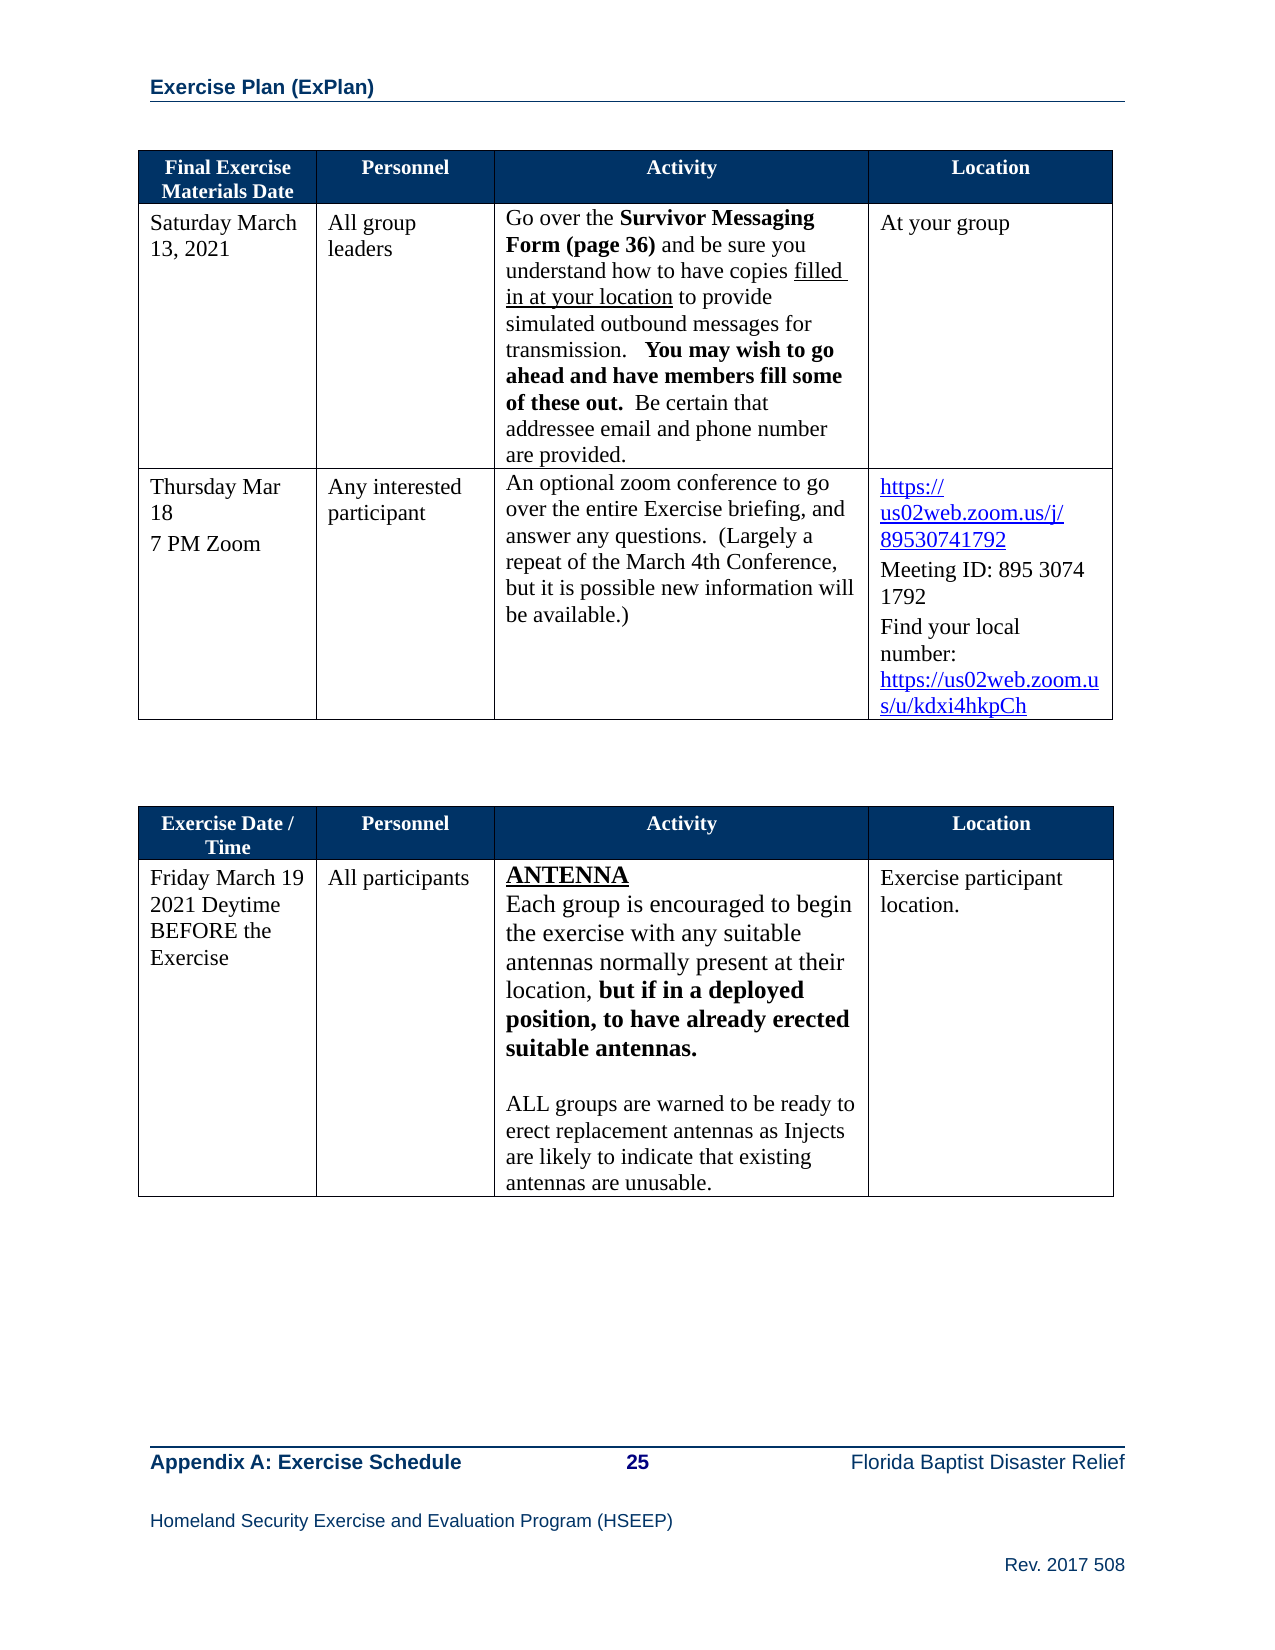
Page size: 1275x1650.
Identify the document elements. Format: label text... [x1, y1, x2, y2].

table_cell All participants [317, 860, 494, 1196]
table_header Location [869, 807, 1113, 859]
table_cell At your group [869, 204, 1112, 468]
table_cell Thursday Mar 18 7 PM Zoom [139, 469, 316, 719]
table_cell Friday March 19 2021 Deytime BEFORE the Exercise [139, 860, 316, 1196]
table_header Activity [495, 807, 868, 859]
table_header Personnel [317, 807, 494, 859]
table_header Final Exercise Materials Date [139, 151, 316, 203]
table_header Personnel [317, 151, 494, 203]
table_cell An optional zoom conference to go over the entire Exercise briefing, and answer any questions. (Largely a repeat of the March 4th Conference, but it is possible new information will be available.) [495, 469, 868, 719]
table_header Exercise Date / Time [139, 807, 316, 859]
table_cell Exercise participant location. [869, 860, 1113, 1196]
table_header Location [869, 151, 1112, 203]
table_header Activity [495, 151, 868, 203]
table_cell Saturday March 13, 2021 [139, 204, 316, 468]
table_cell ANTENNA Each group is encouraged to begin the exercise with any suitable antennas normally present at their location, but if in a deployed position, to have already erected suitable antennas. ALL groups are warned to be ready to erect replacement antennas as Injects are likely to indicate that existing antennas are unusable. [495, 860, 868, 1196]
table_cell Any interested participant [317, 469, 494, 719]
table_cell All group leaders [317, 204, 494, 468]
table_cell Go over the Survivor Messaging Form (page 36) and be sure you understand how to have copies filled in at your location to provide simulated outbound messages for transmission. You may wish to go ahead and have members fill some of these out. Be certain that addressee email and phone number are provided. [495, 204, 868, 468]
table_cell https://us02web.zoom.us/j/89530741792 Meeting ID: 895 3074 1792 Find your local number: https://us02web.zoom.us/u/kdxi4hkpCh [869, 469, 1112, 719]
